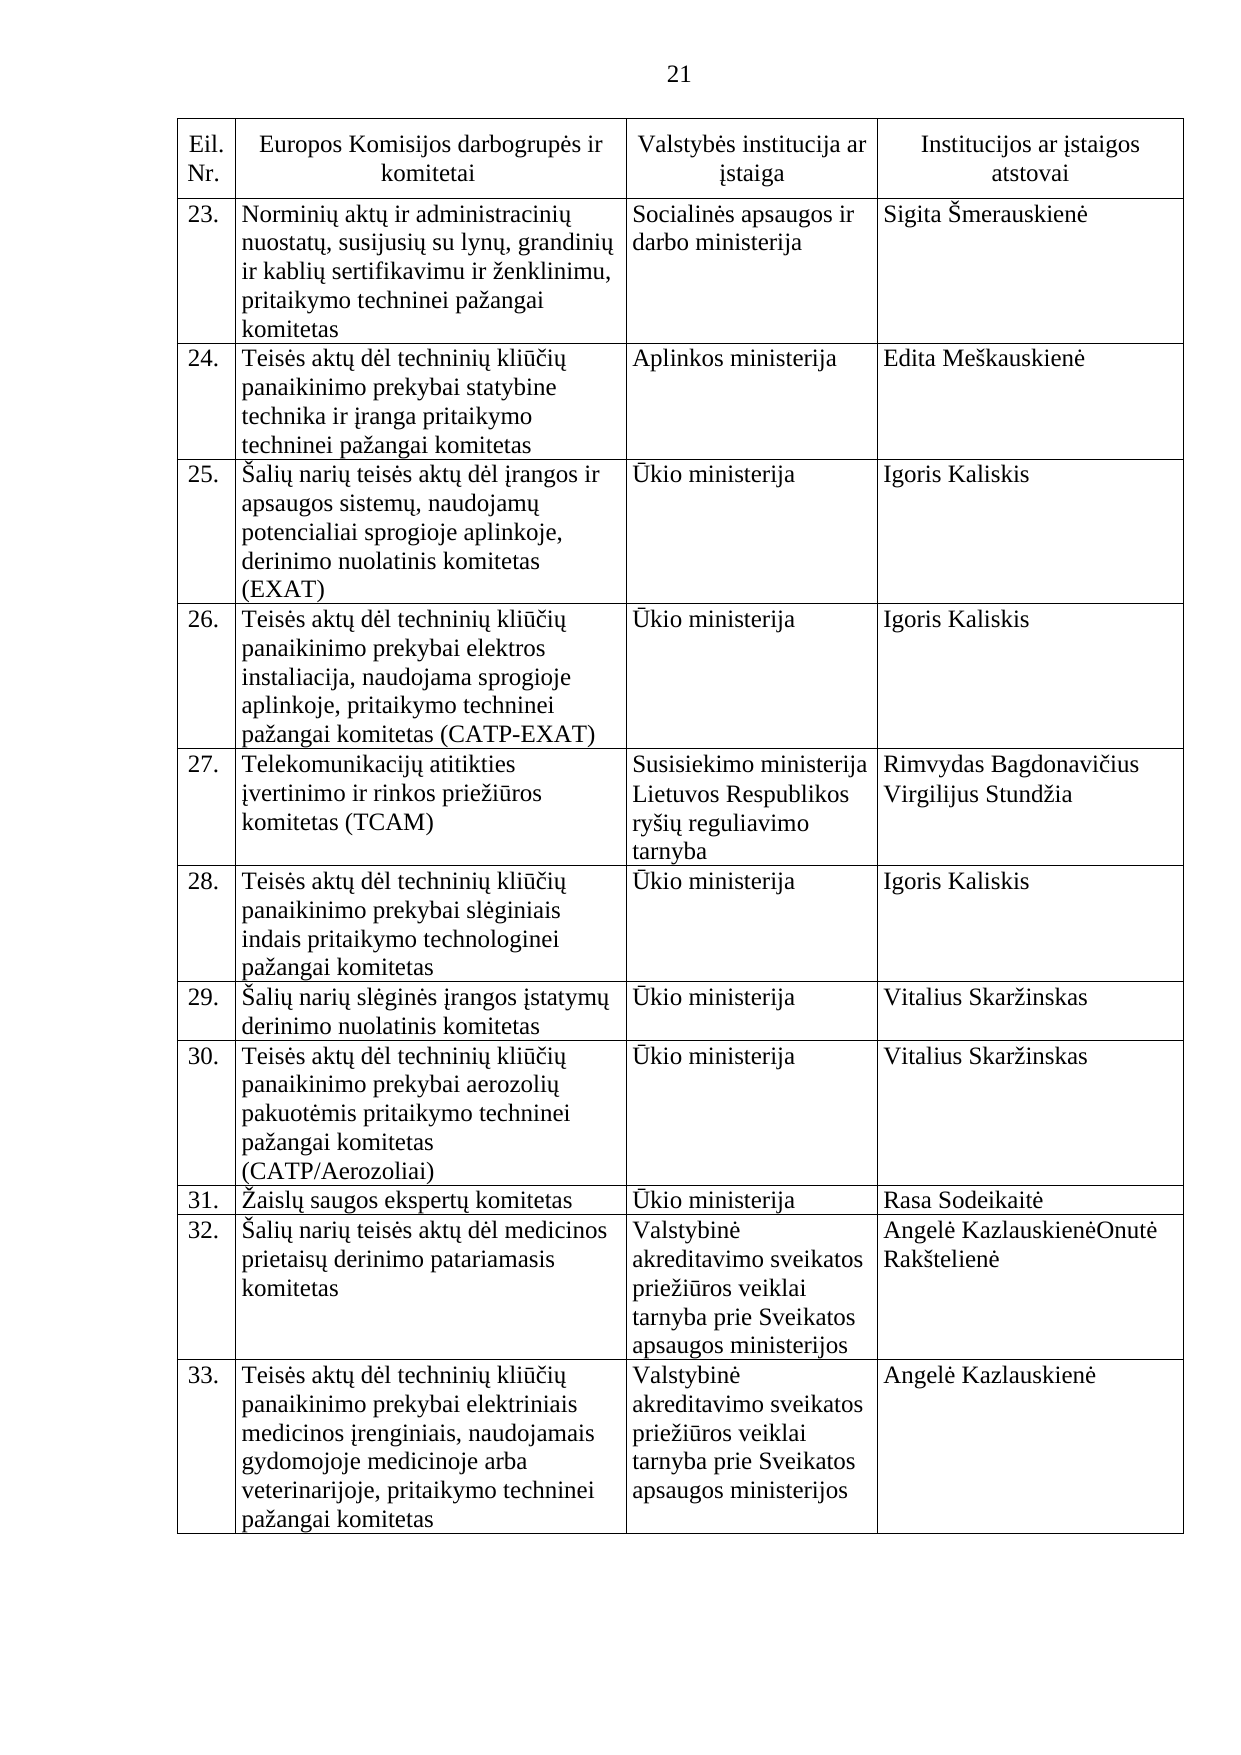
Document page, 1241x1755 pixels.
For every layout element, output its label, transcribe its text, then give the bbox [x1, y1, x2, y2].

table_cell Šalių narių slėginės įrangos įstatymų derinimo nuolatinis komitetas [236, 982, 626, 1040]
table_cell 32. [178, 1215, 235, 1359]
table_cell Žaislų saugos ekspertų komitetas [236, 1186, 626, 1214]
table_header Institucijos ar įstaigos atstovai [878, 119, 1183, 198]
table_cell Igoris Kaliskis [878, 460, 1183, 603]
table_cell Ūkio ministerija [627, 1186, 877, 1214]
table_cell Telekomunikacijų atitikties įvertinimo ir rinkos priežiūros komitetas (TCAM) [236, 749, 626, 865]
table_cell 24. [178, 344, 235, 458]
table_cell Teisės aktų dėl techninių kliūčių panaikinimo prekybai aerozolių pakuotėmis pritaikymo techninei pažangai komitetas (CATP/Aerozoliai) [236, 1041, 626, 1184]
table_cell Socialinės apsaugos ir darbo ministerija [627, 199, 877, 342]
table_cell Teisės aktų dėl techninių kliūčių panaikinimo prekybai elektriniais medicinos įrenginiais, naudojamais gydomojoje medicinoje arba veterinarijoje, pritaikymo techninei pažangai komitetas [236, 1360, 626, 1533]
table_cell Teisės aktų dėl techninių kliūčių panaikinimo prekybai elektros instaliacija, naudojama sprogioje aplinkoje, pritaikymo techninei pažangai komitetas (CATP-EXAT) [236, 604, 626, 748]
table_cell Igoris Kaliskis [878, 604, 1183, 748]
table_cell Lietuvos Respublikos ryšių reguliavimo tarnyba [627, 778, 877, 865]
table_cell Virgilijus Stundžia [878, 778, 1183, 865]
table_cell Susisiekimo ministerija [627, 749, 877, 778]
table_cell 28. [178, 866, 235, 981]
table_cell Teisės aktų dėl techninių kliūčių panaikinimo prekybai slėginiais indais pritaikymo technologinei pažangai komitetas [236, 866, 626, 981]
table_cell Valstybinė akreditavimo sveikatos priežiūros veiklai tarnyba prie Sveikatos apsaugos ministerijos [627, 1215, 877, 1359]
table_cell Ūkio ministerija [627, 1041, 877, 1184]
table_cell Sigita Šmerauskienė [878, 199, 1183, 342]
table_cell Igoris Kaliskis [878, 866, 1183, 981]
table_cell Vitalius Skaržinskas [878, 982, 1183, 1040]
table_cell Vitalius Skaržinskas [878, 1041, 1183, 1184]
table_cell 27. [178, 749, 235, 865]
table_header Eil. Nr. [178, 119, 235, 198]
table_cell 30. [178, 1041, 235, 1184]
table_cell Edita Meškauskienė [878, 344, 1183, 458]
table_cell 29. [178, 982, 235, 1040]
table_cell Aplinkos ministerija [627, 344, 877, 458]
table_cell Šalių narių teisės aktų dėl medicinos prietaisų derinimo patariamasis komitetas [236, 1215, 626, 1359]
table_cell Ūkio ministerija [627, 604, 877, 748]
table_cell Teisės aktų dėl techninių kliūčių panaikinimo prekybai statybine technika ir įranga pritaikymo techninei pažangai komitetas [236, 344, 626, 458]
table_cell Angelė Kazlauskienė [878, 1360, 1183, 1533]
table_header Europos Komisijos darbogrupės ir komitetai [236, 119, 626, 198]
table_cell Rimvydas Bagdonavičius [878, 749, 1183, 778]
table_cell Rasa Sodeikaitė [878, 1186, 1183, 1214]
table_cell Norminių aktų ir administracinių nuostatų, susijusių su lynų, grandinių ir kablių sertifikavimu ir ženklinimu, pritaikymo techninei pažangai komitetas [236, 199, 626, 342]
table_header Valstybės institucija ar įstaiga [627, 119, 877, 198]
table_cell Ūkio ministerija [627, 866, 877, 981]
table_cell 33. [178, 1360, 235, 1533]
table_cell 26. [178, 604, 235, 748]
table_cell Valstybinė akreditavimo sveikatos priežiūros veiklai tarnyba prie Sveikatos apsaugos ministerijos [627, 1360, 877, 1533]
table_cell 31. [178, 1186, 235, 1214]
table_cell Angelė KazlauskienėOnutė Rakštelienė [878, 1215, 1183, 1359]
table_cell Ūkio ministerija [627, 460, 877, 603]
table_cell 23. [178, 199, 235, 342]
table_cell 25. [178, 460, 235, 603]
table_cell Šalių narių teisės aktų dėl įrangos ir apsaugos sistemų, naudojamų potencialiai sprogioje aplinkoje, derinimo nuolatinis komitetas (EXAT) [236, 460, 626, 603]
table_cell Ūkio ministerija [627, 982, 877, 1040]
